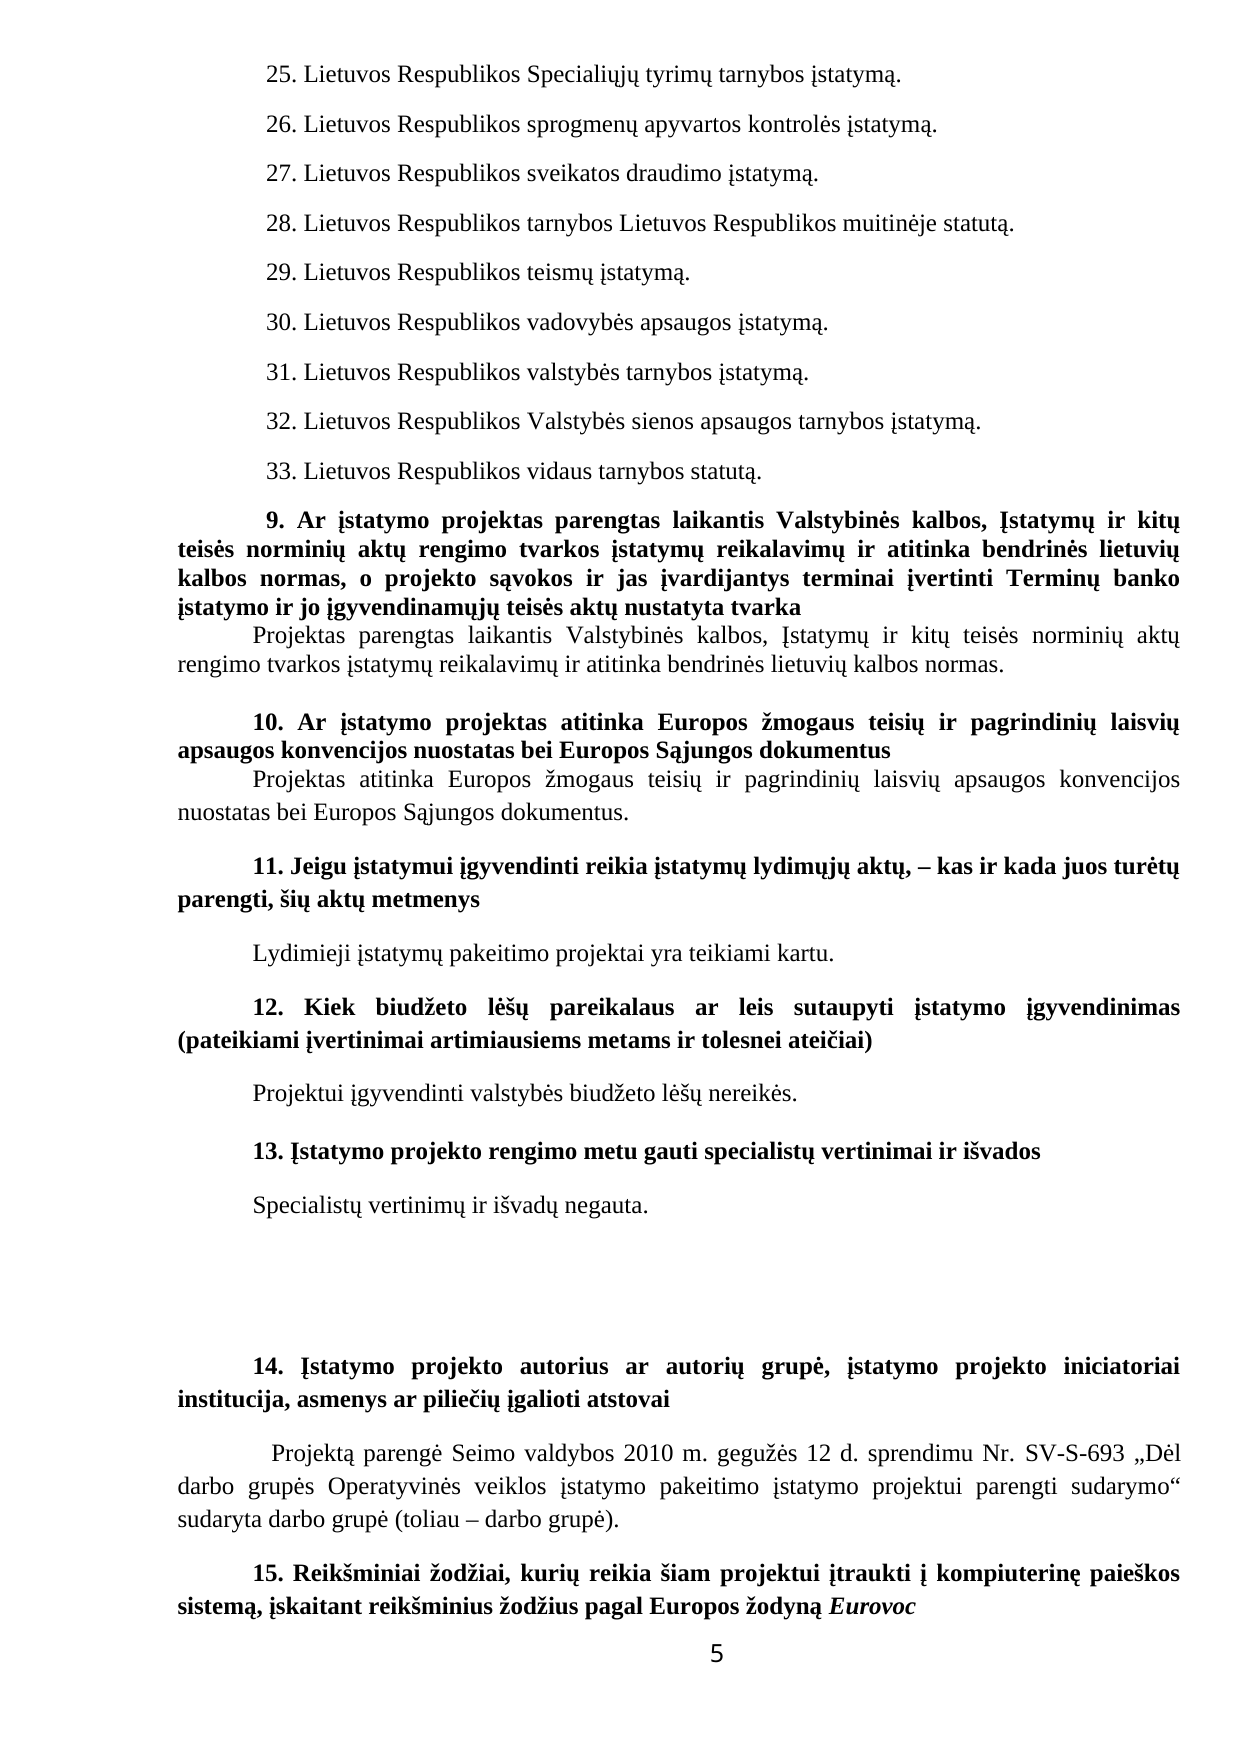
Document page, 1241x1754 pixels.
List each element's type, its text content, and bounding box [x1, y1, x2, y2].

text Projektas atitinka Europos žmogaus teisių ir pagrindinių laisvių apsaugos konvencijos nuostatas bei Europos Sąjungos dokumentus. [177, 764, 1181, 826]
text 29. Lietuvos Respublikos teismų įstatymą. [266, 257, 1181, 286]
text 13. Įstatymo projekto rengimo metu gauti specialistų vertinimai ir išvados [177, 1136, 1181, 1165]
text 26. Lietuvos Respublikos sprogmenų apyvartos kontrolės įstatymą. [266, 109, 1181, 137]
text 28. Lietuvos Respublikos tarnybos Lietuvos Respublikos muitinėje statutą. [266, 208, 1181, 237]
text Projektą parengė Seimo valdybos 2010 m. gegužės 12 d. sprendimu Nr. SV-S-693 „Dėl darbo grupės Operatyvinės veiklos įstatymo pakeitimo įstatymo projektui parengti sudarymo“ sudaryta darbo grupė (toliau – darbo grupė). [177, 1438, 1181, 1533]
text Projektas parengtas laikantis Valstybinės kalbos, Įstatymų ir kitų teisės norminių aktų rengimo tvarkos įstatymų reikalavimų ir atitinka bendrinės lietuvių kalbos normas. [177, 620, 1181, 678]
text 25. Lietuvos Respublikos Specialiųjų tyrimų tarnybos įstatymą. [266, 59, 1181, 88]
text 11. Jeigu įstatymui įgyvendinti reikia įstatymų lydimųjų aktų, – kas ir kada juos turėtų parengti, šių aktų metmenys [177, 851, 1181, 913]
text 12. Kiek biudžeto lėšų pareikalaus ar leis sutaupyti įstatymo įgyvendinimas (pateikiami įvertinimai artimiausiems metams ir tolesnei ateičiai) [177, 992, 1181, 1053]
text 14. Įstatymo projekto autorius ar autorių grupė, įstatymo projekto iniciatoriai institucija, asmenys ar piliečių įgalioti atstovai [177, 1351, 1181, 1413]
text 30. Lietuvos Respublikos vadovybės apsaugos įstatymą. [266, 307, 1181, 336]
text Lydimieji įstatymų pakeitimo projektai yra teikiami kartu. [177, 938, 1162, 967]
text 10. Ar įstatymo projektas atitinka Europos žmogaus teisių ir pagrindinių laisvių apsaugos konvencijos nuostatas bei Europos Sąjungos dokumentus [177, 707, 1181, 764]
text 32. Lietuvos Respublikos Valstybės sienos apsaugos tarnybos įstatymą. [266, 406, 1181, 435]
text Specialistų vertinimų ir išvadų negauta. [177, 1190, 1162, 1219]
text 33. Lietuvos Respublikos vidaus tarnybos statutą. [266, 456, 1181, 484]
text 9. Ar įstatymo projektas parengtas laikantis Valstybinės kalbos, Įstatymų ir kitų teisės norminių aktų rengimo tvarkos įstatymų reikalavimų ir atitinka bendrinės lietuvių kalbos normas, o projekto sąvokos ir jas įvardijantys terminai įvertinti Terminų banko įstatymo ir jo įgyvendinamųjų teisės aktų nustatyta tvarka [177, 505, 1181, 620]
text 31. Lietuvos Respublikos valstybės tarnybos įstatymą. [266, 357, 1181, 385]
text 27. Lietuvos Respublikos sveikatos draudimo įstatymą. [266, 158, 1181, 187]
text Projektui įgyvendinti valstybės biudžeto lėšų nereikės. [177, 1078, 1171, 1107]
text 15. Reikšminiai žodžiai, kurių reikia šiam projektui įtraukti į kompiuterinę paieškos sistemą, įskaitant reikšminius žodžius pagal Europos žodyną Eurovoc [177, 1558, 1181, 1620]
